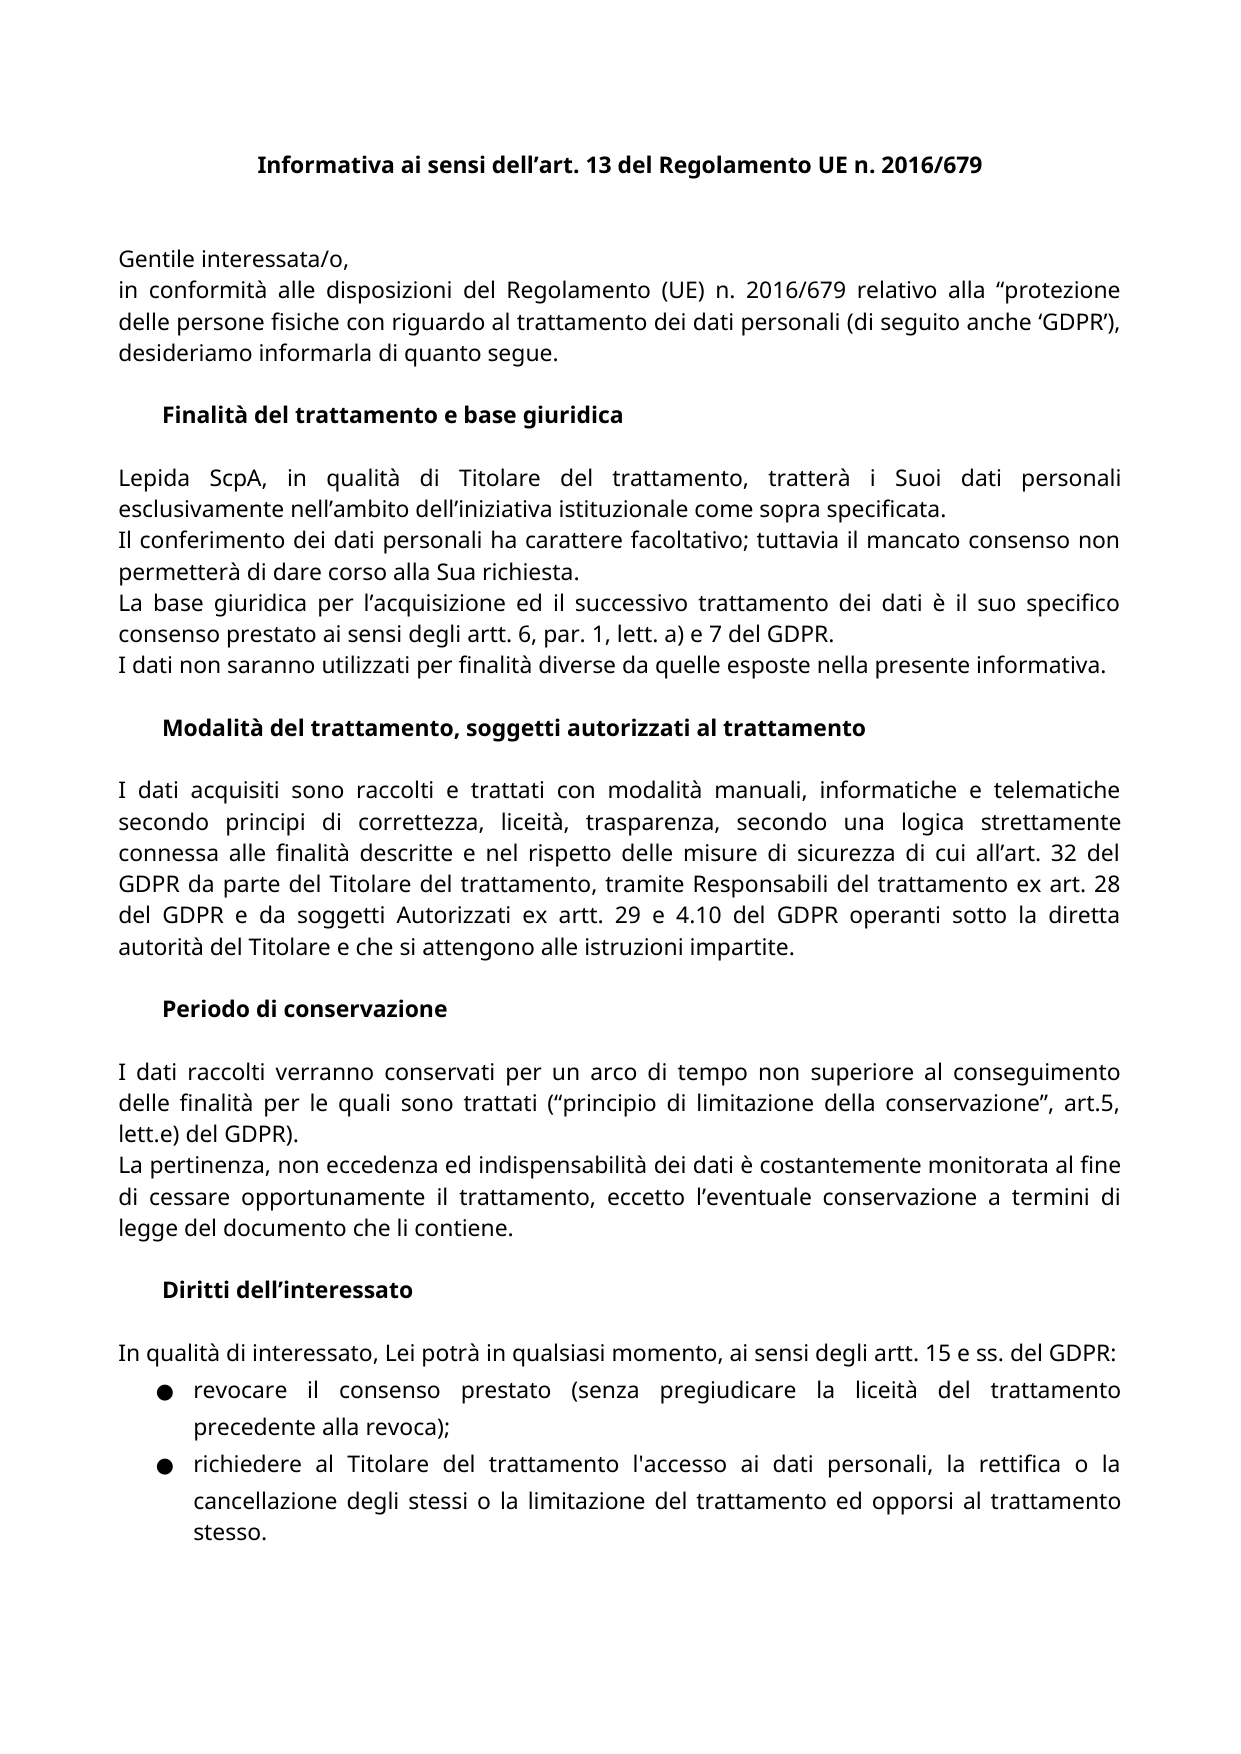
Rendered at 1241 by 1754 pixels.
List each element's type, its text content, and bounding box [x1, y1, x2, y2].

text in conformità alle disposizioni del Regolamento (UE) n. 2016/679 relativo alla “protezione delle persone fisiche con riguardo al trattamento dei dati personali (di seguito anche ‘GDPR’), desideriamo informarla di quanto segue. [118, 274, 1122, 368]
text La base giuridica per l’acquisizione ed il successivo trattamento dei dati è il suo specifico consenso prestato ai sensi degli artt. 6, par. 1, lett. a) e 7 del GDPR. [118, 587, 1122, 649]
text Gentile interessata/o, [118, 243, 1122, 274]
text I dati non saranno utilizzati per finalità diverse da quelle esposte nella presente informativa. [118, 649, 1122, 681]
text Finalità del trattamento e base giuridica [118, 399, 1122, 431]
text I dati raccolti verranno conservati per un arco di tempo non superiore al conseguimento delle finalità per le quali sono trattati (“principio di limitazione della conservazione”, art.5, lett.e) del GDPR). [118, 1056, 1122, 1149]
text Informativa ai sensi dell’art. 13 del Regolamento UE n. 2016/679 [118, 149, 1122, 181]
list revocare il consenso prestato (senza pregiudicare la liceità del trattamento precedente alla revoca); [156, 1368, 1122, 1442]
text I dati acquisiti sono raccolti e trattati con modalità manuali, informatiche e telematiche secondo principi di correttezza, liceità, trasparenza, secondo una logica strettamente connessa alle finalità descritte e nel rispetto delle misure di sicurezza di cui all’art. 32 del GDPR da parte del Titolare del trattamento, tramite Responsabili del trattamento ex art. 28 del GDPR e da soggetti Autorizzati ex artt. 29 e 4.10 del GDPR operanti sotto la diretta autorità del Titolare e che si attengono alle istruzioni impartite. [118, 774, 1122, 962]
text Il conferimento dei dati personali ha carattere facoltativo; tuttavia il mancato consenso non permetterà di dare corso alla Sua richiesta. [118, 524, 1122, 587]
text Lepida ScpA, in qualità di Titolare del trattamento, tratterà i Suoi dati personali esclusivamente nell’ambito dell’iniziativa istituzionale come sopra specificata. [118, 462, 1122, 524]
text Diritti dell’interessato [118, 1274, 1122, 1306]
text Periodo di conservazione [118, 993, 1122, 1024]
text In qualità di interessato, Lei potrà in qualsiasi momento, ai sensi degli artt. 15 e ss. del GDPR: [118, 1337, 1122, 1368]
list richiedere al Titolare del trattamento l'accesso ai dati personali, la rettifica o la cancellazione degli stessi o la limitazione del trattamento ed opporsi al trattamento stesso. [156, 1442, 1122, 1547]
text Modalità del trattamento, soggetti autorizzati al trattamento [118, 712, 1122, 743]
text La pertinenza, non eccedenza ed indispensabilità dei dati è costantemente monitorata al fine di cessare opportunamente il trattamento, eccetto l’eventuale conservazione a termini di legge del documento che li contiene. [118, 1149, 1122, 1243]
